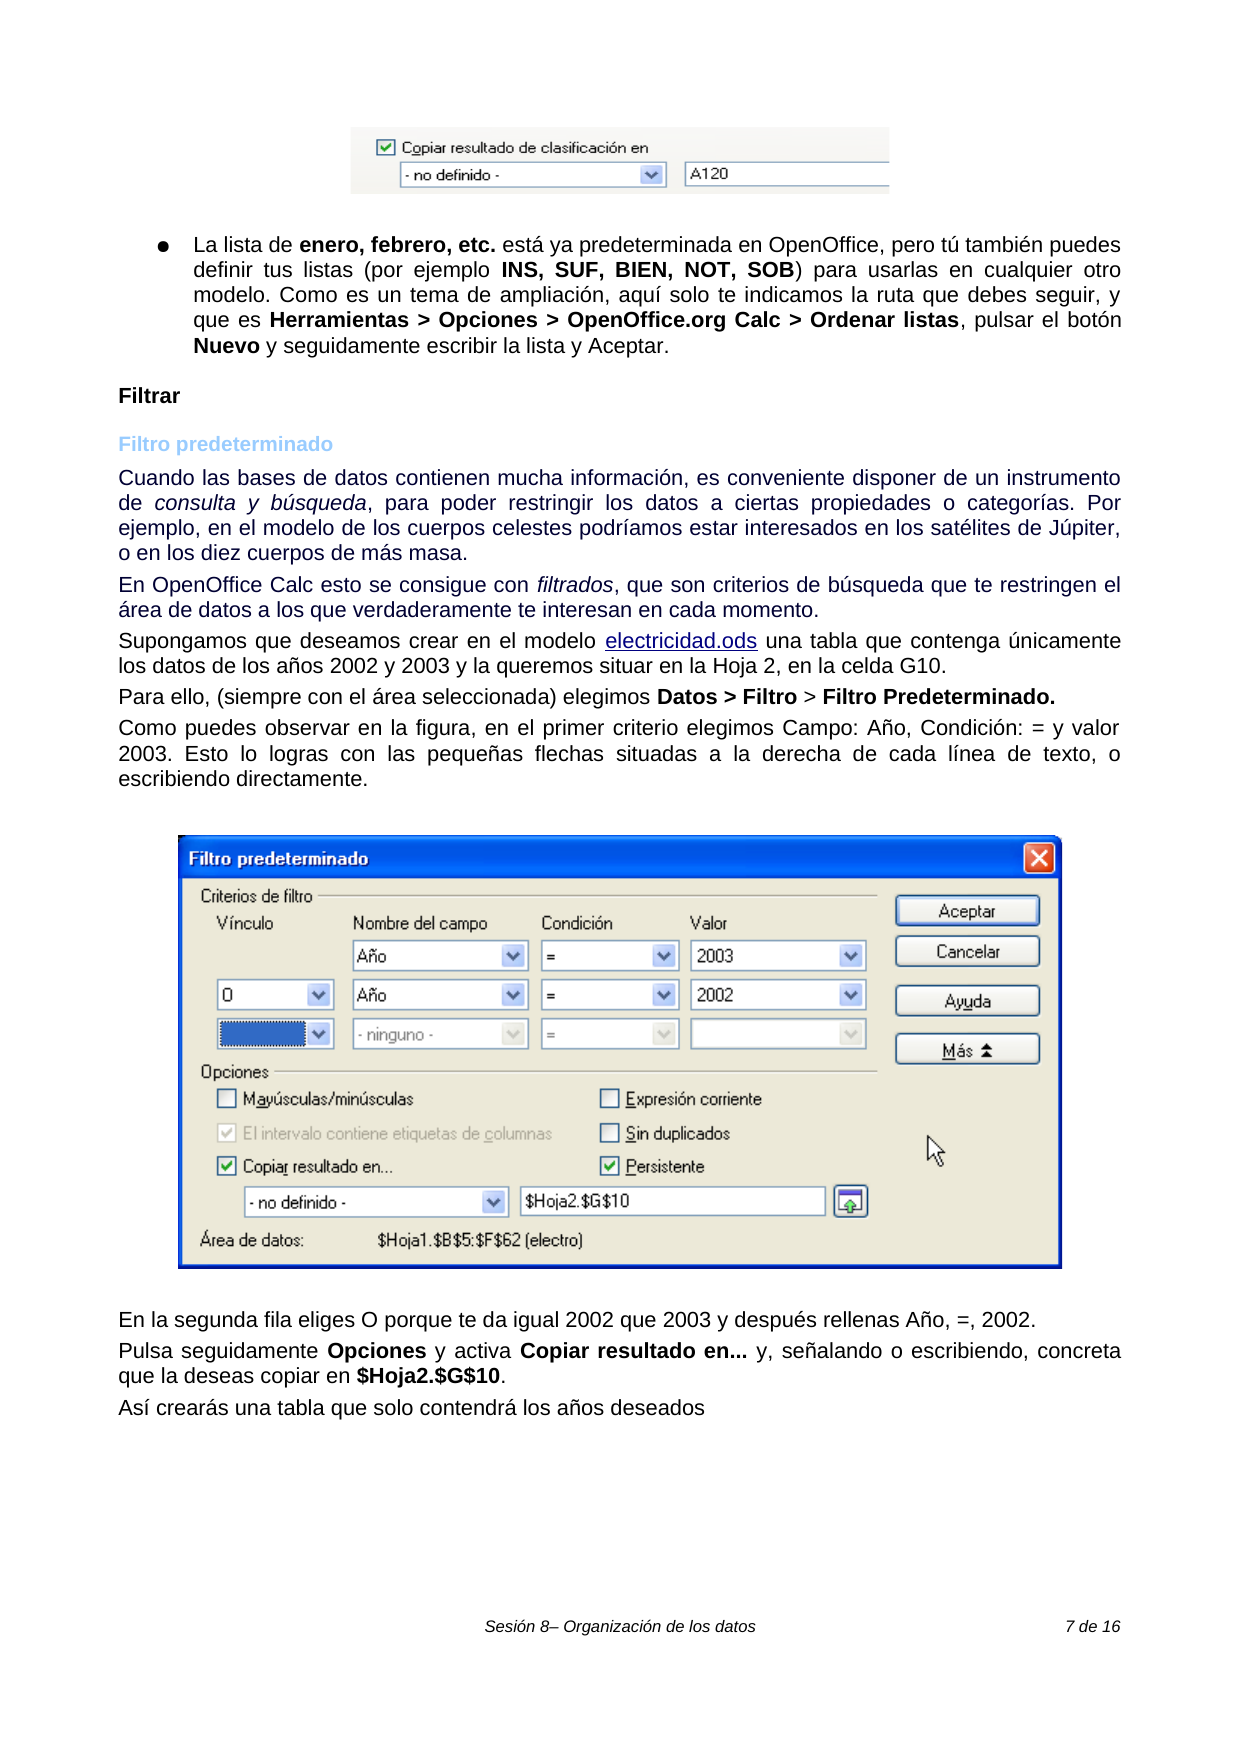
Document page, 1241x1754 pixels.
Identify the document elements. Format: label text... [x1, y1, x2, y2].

text Para ello, (siempre con el área seleccionada) elegimos Datos > Filtro > Filtro Predeterminado. [118, 684, 1122, 709]
text Supongamos que deseamos crear en el modelo electricidad.ods una tabla que contenga únicamente los datos de los años 2002 y 2003 y la queremos situar en la Hoja 2, en la celda G10. [118, 628, 1122, 678]
subtitle Filtrar [118, 382, 1122, 408]
text Como puedes observar en la figura, en el primer criterio elegimos Campo: Año, Condición: = y valor 2003. Esto lo logras con las pequeñas flechas situadas a la derecha de cada línea de texto, o escribiendo directamente. [118, 715, 1122, 791]
text En OpenOffice Calc esto se consigue con filtrados, que son criterios de búsqueda que te restringen el área de datos a los que verdaderamente te interesan en cada momento. [118, 571, 1122, 622]
text Así crearás una tabla que solo contendrá los años deseados [118, 1394, 1122, 1419]
text En la segunda fila eliges O porque te da igual 2002 que 2003 y después rellenas Año, =, 2002. [118, 1307, 1122, 1332]
text Pulsa seguidamente Opciones y activa Copiar resultado en... y, señalando o escribiendo, concreta que la deseas copiar en $Hoja2.$G$10. [118, 1338, 1122, 1388]
subtitle Filtro predeterminado [118, 432, 1122, 456]
text Cuando las bases de datos contienen mucha información, es conveniente disponer de un instrumento de consulta y búsqueda, para poder restringir los datos a ciertas propiedades o categorías. Por ejemplo, en el modelo de los cuerpos celestes podríamos estar interesados en los satélites de Júpiter, o en los diez cuerpos de más masa. [118, 465, 1122, 566]
list La lista de enero, febrero, etc. está ya predeterminada en OpenOffice, pero tú también puedes definir tus listas (por ejemplo INS, SUF, BIEN, NOT, SOB) para usarlas en cualquier otro modelo. Como es un tema de ampliación, aquí solo te indicamos la ruta que debes seguir, y que es Herramientas > Opciones > OpenOffice.org Calc > Ordenar listas, pulsar el botón Nuevo y seguidamente escribir la lista y Aceptar. [156, 232, 1122, 358]
picture [178, 835, 1063, 1269]
picture [350, 127, 890, 194]
